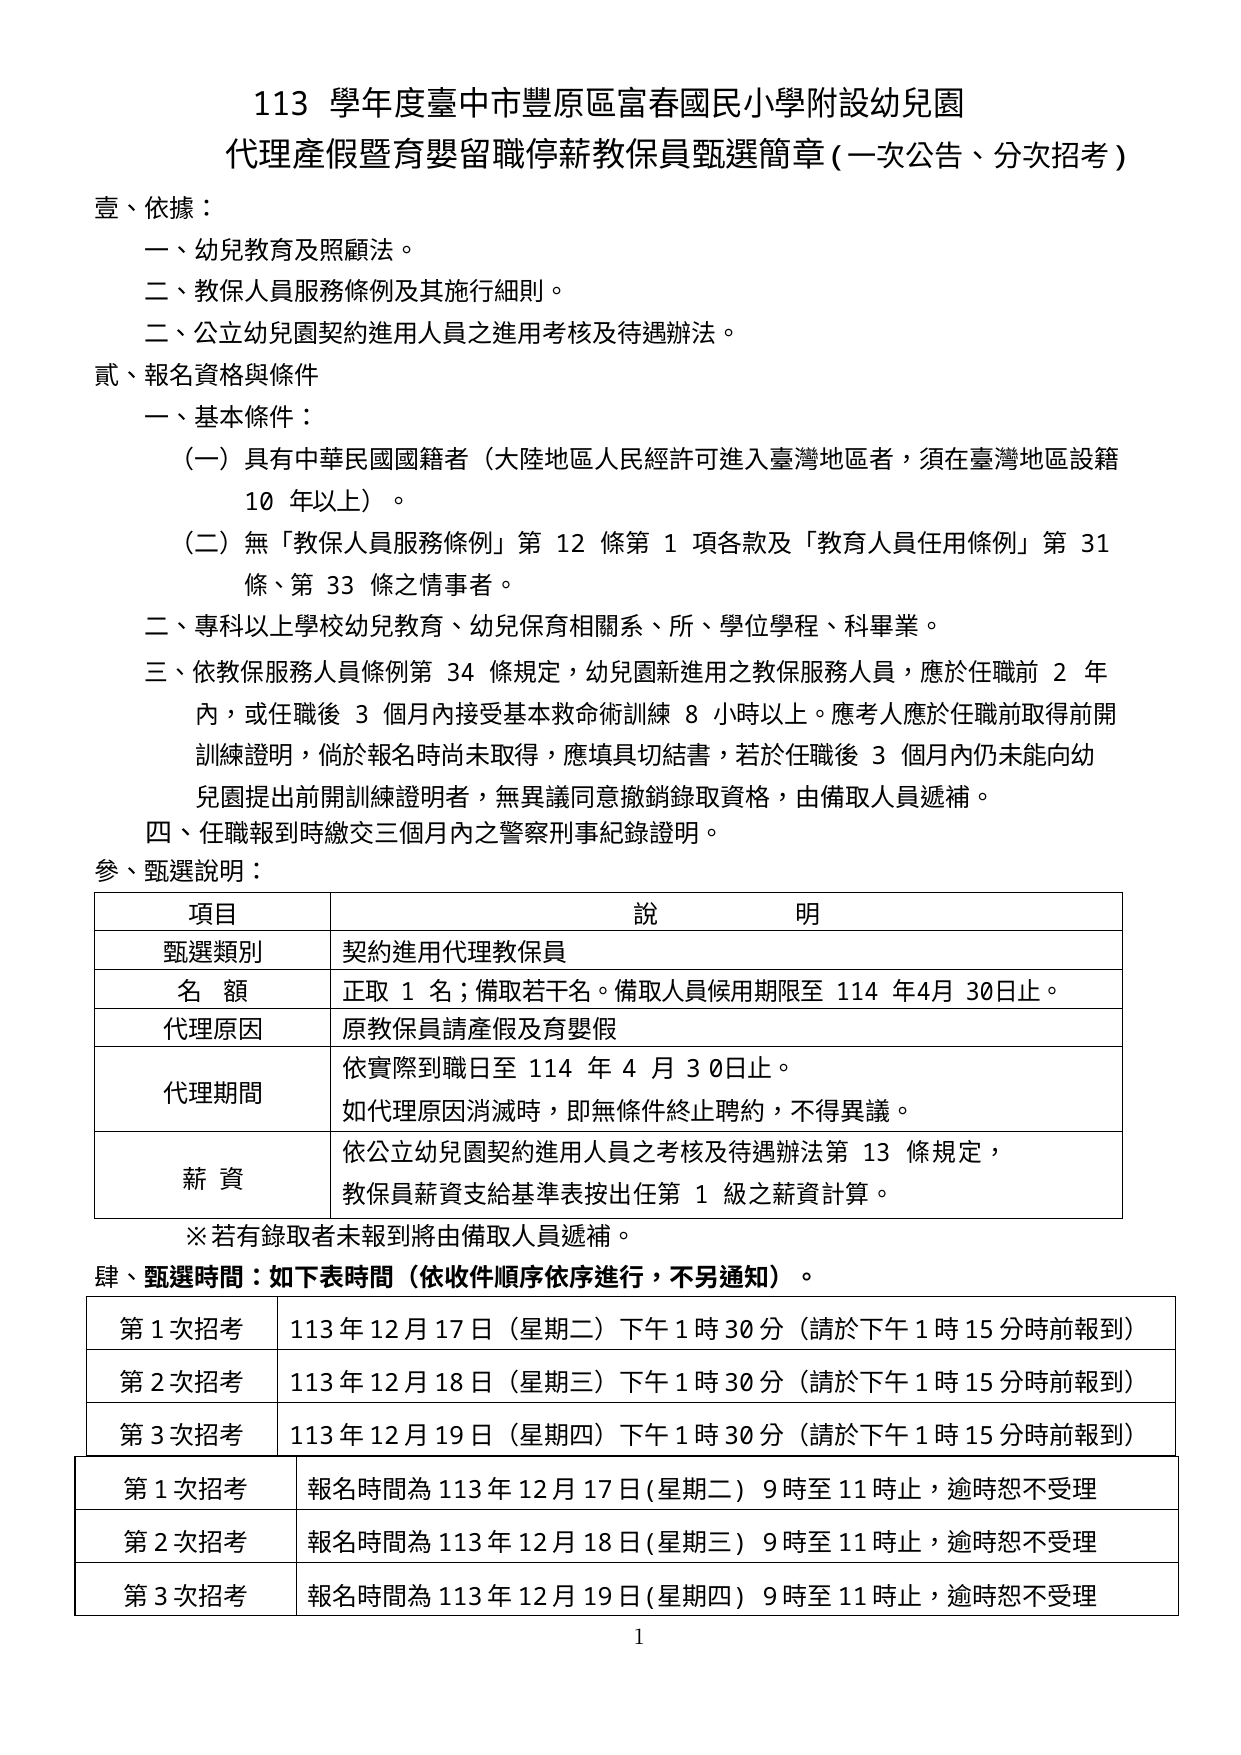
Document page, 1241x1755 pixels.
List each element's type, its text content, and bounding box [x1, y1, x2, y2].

table_header 第1次招考 [76, 1457, 296, 1509]
table_header 第1次招考 [87, 1297, 277, 1349]
table_cell 第2次招考 [76, 1510, 296, 1562]
text 一、幼兒教育及照顧法。 [144, 230, 1203, 266]
table_cell 原教保員請產假及育嬰假 [331, 1009, 1122, 1046]
table_cell 第3次招考 [87, 1403, 277, 1455]
text 壹、依據： [94, 188, 1203, 225]
text 二、教保人員服務條例及其施行細則。 [144, 272, 1203, 308]
table_cell 代理期間 [95, 1047, 330, 1131]
text 訓練證明，倘於報名時尚未取得，應填具切結書，若於任職後 3 個月內仍未能向幼兒園提出前開訓練證明者，無異議同意撤銷錄取資格，由備取人員遞補。 [195, 736, 1096, 814]
table_header 113年12月17日（星期二）下午1時30分（請於下午1時15分時前報到） [278, 1297, 1175, 1349]
table_cell 依公立幼兒園契約進用人員之考核及待遇辦法第 13 條規定， 教保員薪資支給基準表按出任第 1 級之薪資計算。 [331, 1132, 1122, 1218]
table_cell 113年12月18日（星期三）下午1時30分（請於下午1時15分時前報到） [278, 1350, 1175, 1402]
subtitle 113 學年度臺中市豐原區富春國民小學附設幼兒園 [85, 75, 1132, 126]
table_cell 正取 1 名；備取若干名。備取人員候用期限至 114 年4月 30日止。 [331, 970, 1122, 1007]
text 四、任職報到時繳交三個月內之警察刑事紀錄證明。 [145, 820, 1203, 848]
table_cell 薪 資 [95, 1132, 330, 1218]
table_cell 依實際到職日至 114 年 4 月 3 0日止。 如代理原因消滅時，即無條件終止聘約，不得異議。 [331, 1047, 1122, 1131]
table_header 報名時間為113年12月17日(星期二) 9時至11時止，逾時恕不受理 [297, 1457, 1178, 1509]
table_header 說 明 [331, 893, 1122, 930]
text 條、第 33 條之情事者。 [244, 565, 1203, 601]
text 內，或任職後 3 個月內接受基本救命術訓練 8 小時以上。應考人應於任職前取得前開 [195, 694, 1203, 730]
table_cell 113年12月19日（星期四）下午1時30分（請於下午1時15分時前報到） [278, 1403, 1175, 1455]
text 二、專科以上學校幼兒教育、幼兒保育相關系、所、學位學程、科畢業。 [144, 607, 1203, 643]
text 二、公立幼兒園契約進用人員之進用考核及待遇辦法。貳、報名資格與條件 [94, 314, 745, 392]
text 一、基本條件： [144, 398, 1203, 434]
table_cell 代理原因 [95, 1009, 330, 1046]
table_cell 報名時間為113年12月18日(星期三) 9時至11時止，逾時恕不受理 [297, 1510, 1178, 1562]
text 三、依教保服務人員條例第 34 條規定，幼兒園新進用之教保服務人員，應於任職前 2 年 [144, 652, 1203, 688]
text ※若有錄取者未報到將由備取人員遞補。 [181, 1220, 1203, 1251]
subtitle 肆、甄選時間：如下表時間（依收件順序依序進行，不另通知）。 [94, 1251, 1203, 1296]
table_cell 第2次招考 [87, 1350, 277, 1402]
table_cell 契約進用代理教保員 [331, 931, 1122, 969]
table_header 項目 [95, 893, 330, 930]
table_cell 報名時間為113年12月19日(星期四) 9時至11時止，逾時恕不受理 [297, 1563, 1178, 1615]
table_cell 第3次招考 [76, 1563, 296, 1615]
subtitle 代理產假暨育嬰留職停薪教保員甄選簡章(一次公告、分次招考) [85, 126, 1132, 177]
text （一）具有中華民國國籍者（大陸地區人民經許可進入臺灣地區者，須在臺灣地區設籍10 年以上）。 [169, 439, 1120, 518]
text 參、甄選說明： [94, 851, 1203, 887]
table_cell 名 額 [95, 970, 330, 1007]
text （二）無「教保人員服務條例」第 12 條第 1 項各款及「教育人員任用條例」第 31 [169, 523, 1203, 559]
table_cell 甄選類別 [95, 931, 330, 969]
